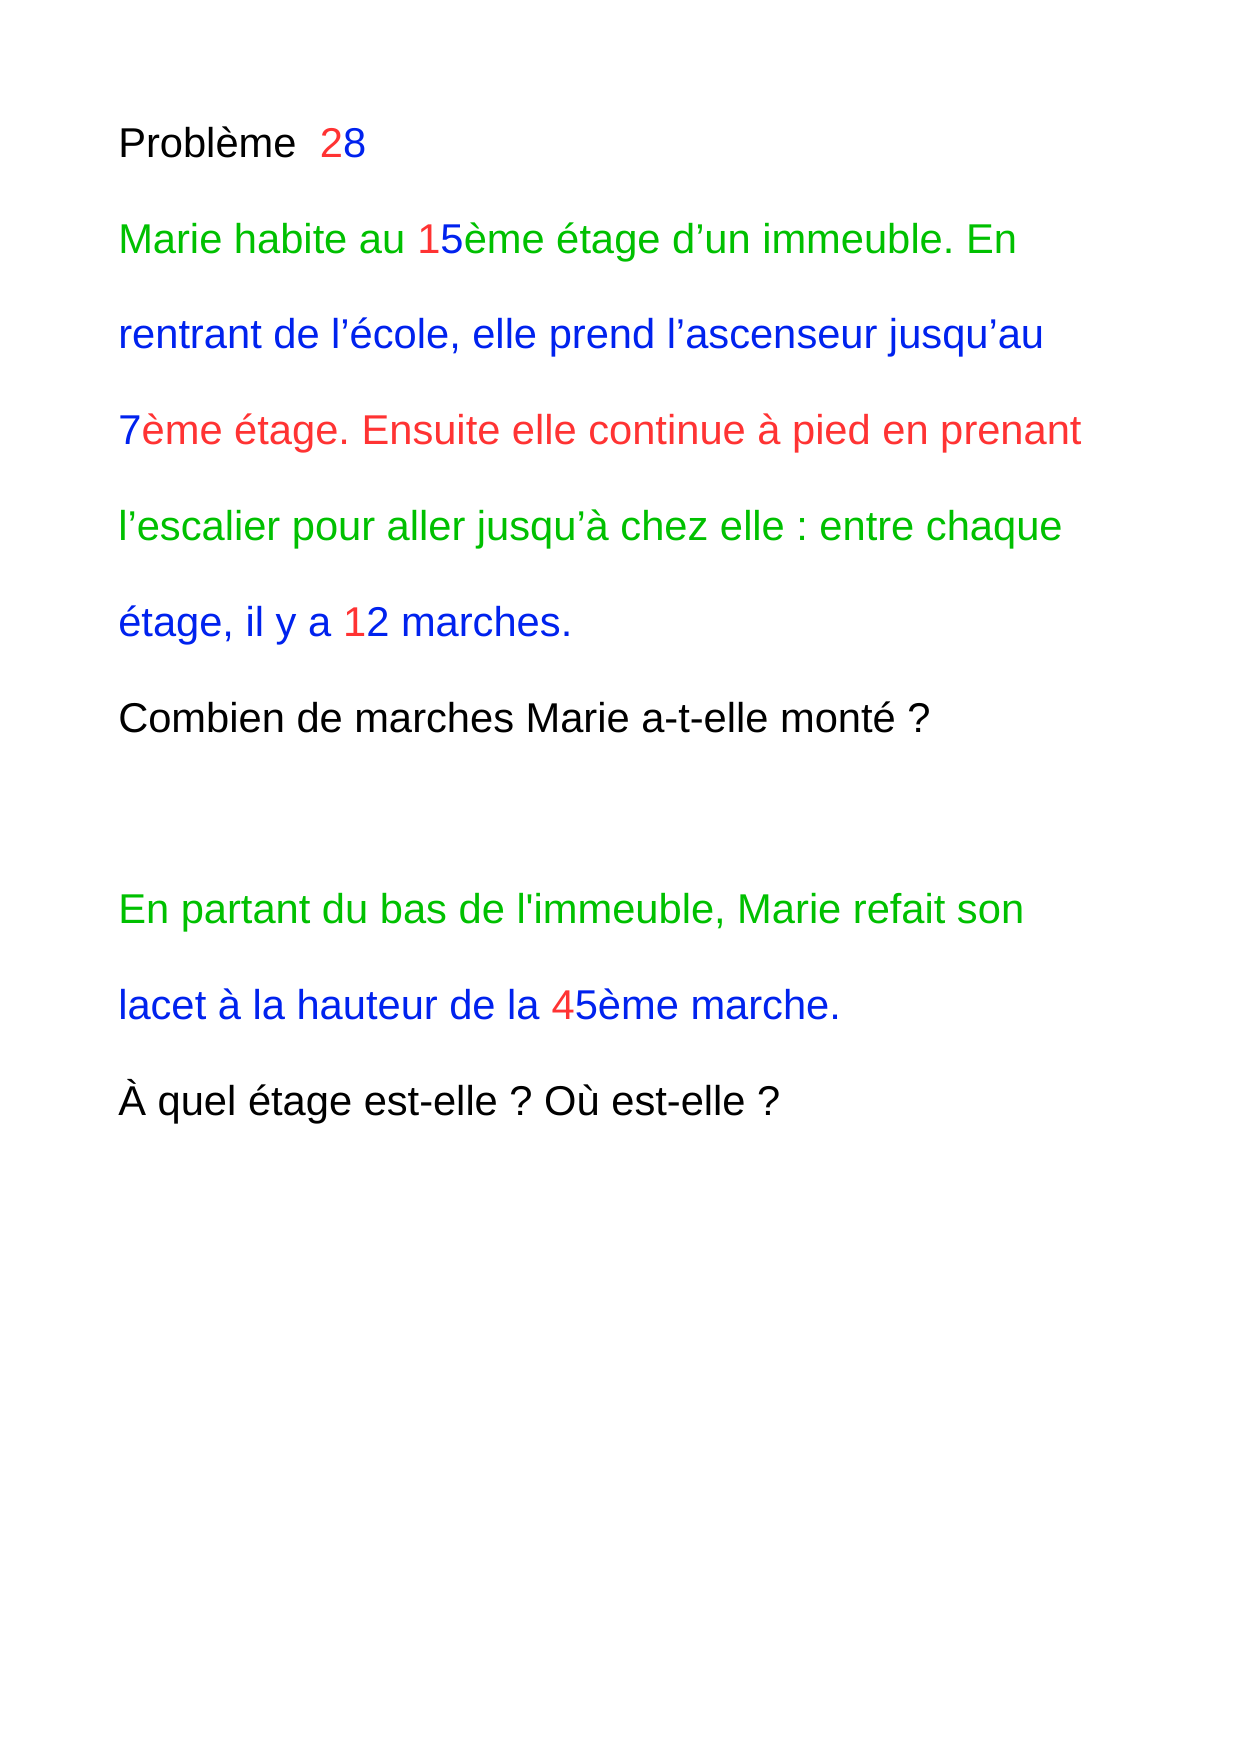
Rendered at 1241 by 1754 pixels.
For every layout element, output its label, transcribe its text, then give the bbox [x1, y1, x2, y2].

text Problème 28 [118, 118, 1122, 166]
text Marie habite au 15ème étage d’un immeuble. En rentrant de l’école, elle prend l’ascenseur jusqu’au 7ème étage. Ensuite elle continue à pied en prenant l’escalier pour aller jusqu’à chez elle : entre chaque étage, il y a 12 marches. Combien de marches Marie a-t-elle monté ? [118, 214, 1122, 741]
text À quel étage est-elle ? Où est-elle ? [118, 1076, 1122, 1124]
text En partant du bas de l'immeuble, Marie refait son lacet à la hauteur de la 45ème marche. [118, 885, 1122, 1028]
